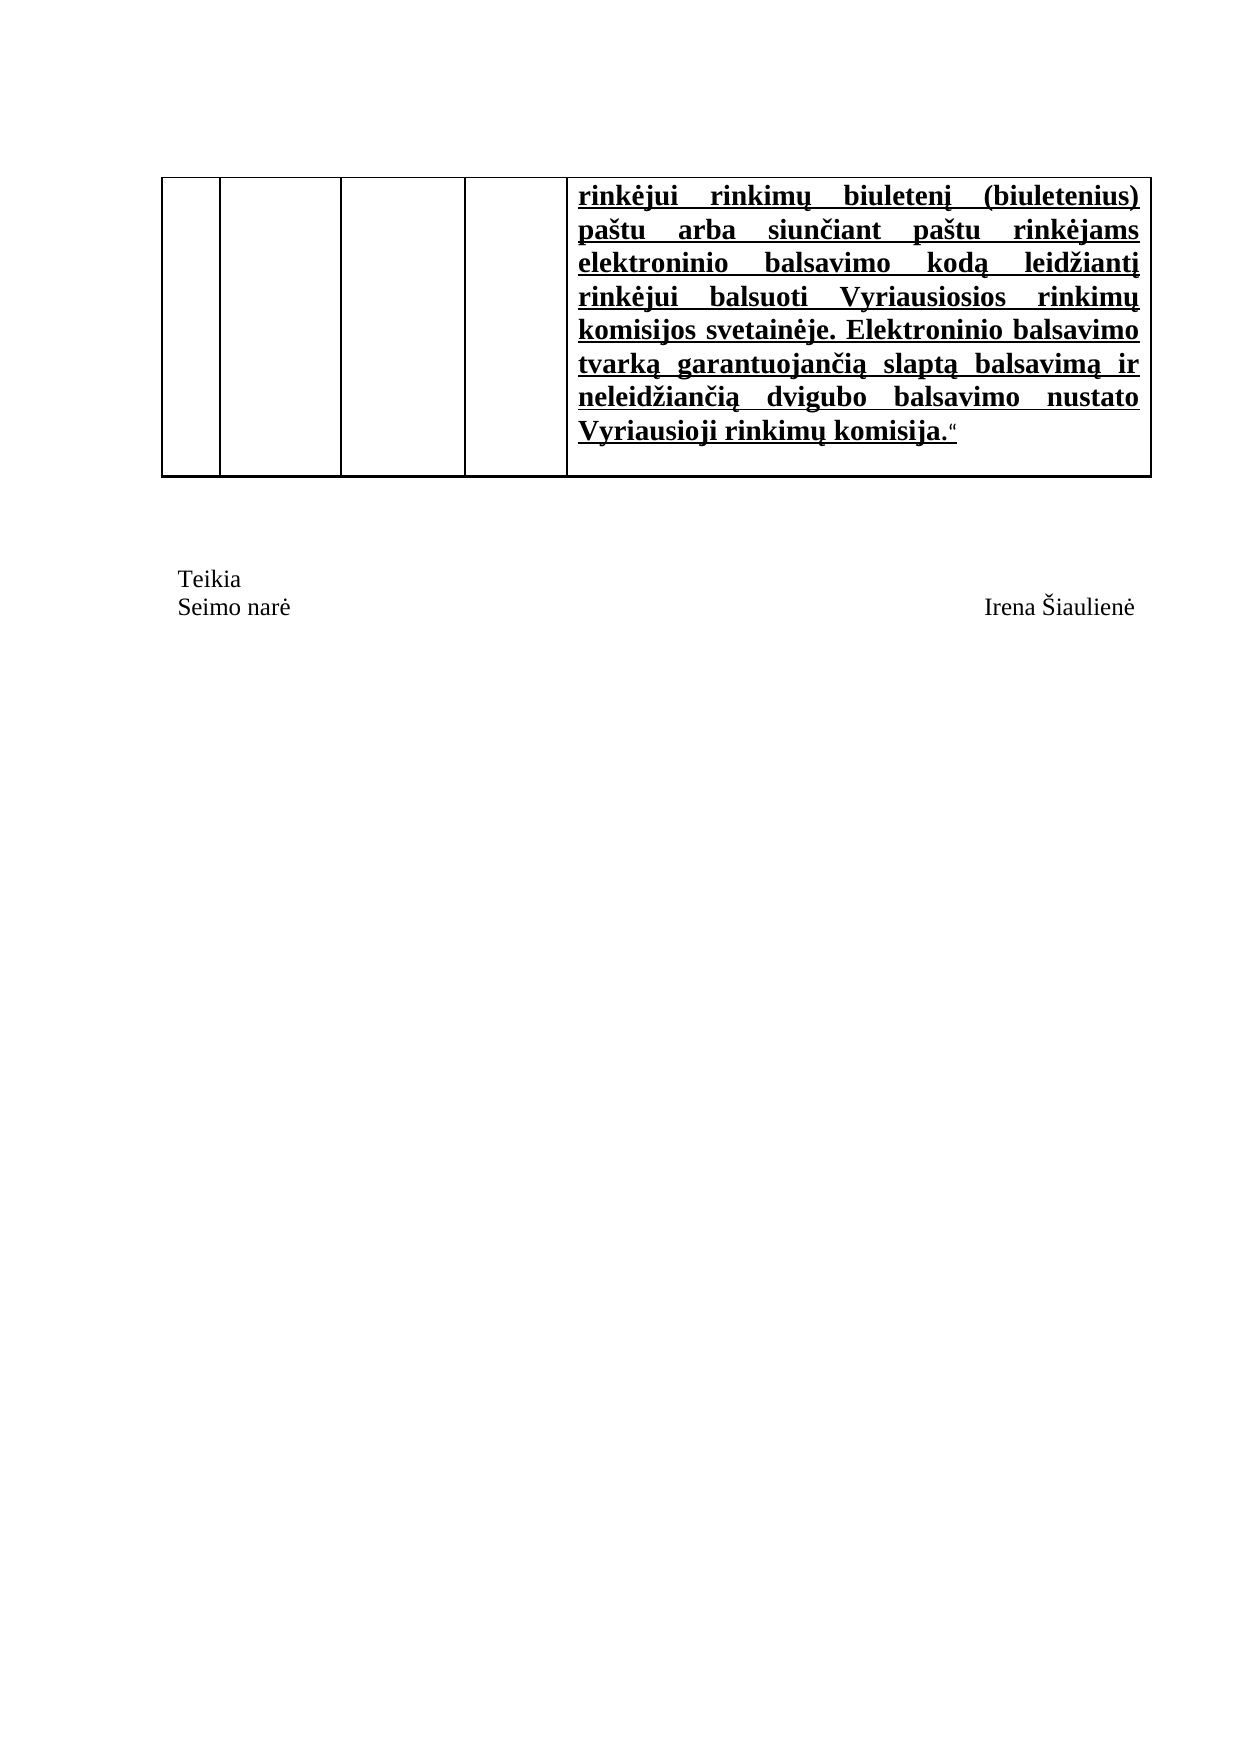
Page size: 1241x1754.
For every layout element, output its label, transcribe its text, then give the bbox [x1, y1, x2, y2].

table_cell [342, 178, 464, 475]
text Teikia [177, 564, 1181, 592]
table_cell rinkėjui rinkimų biuletenį (biuletenius) paštu arba siunčiant paštu rinkėjams elektroninio balsavimo kodą leidžiantį rinkėjui balsuoti Vyriausiosios rinkimų komisijos svetainėje. Elektroninio balsavimo tvarką garantuojančią slaptą balsavimą ir neleidžiančią dvigubo balsavimo nustato Vyriausioji rinkimų komisija.“ [568, 178, 1150, 475]
text Seimo narė Irena Šiaulienė [177, 592, 1181, 621]
table_cell [466, 178, 566, 475]
table_cell [163, 178, 219, 475]
table_cell [221, 178, 340, 475]
